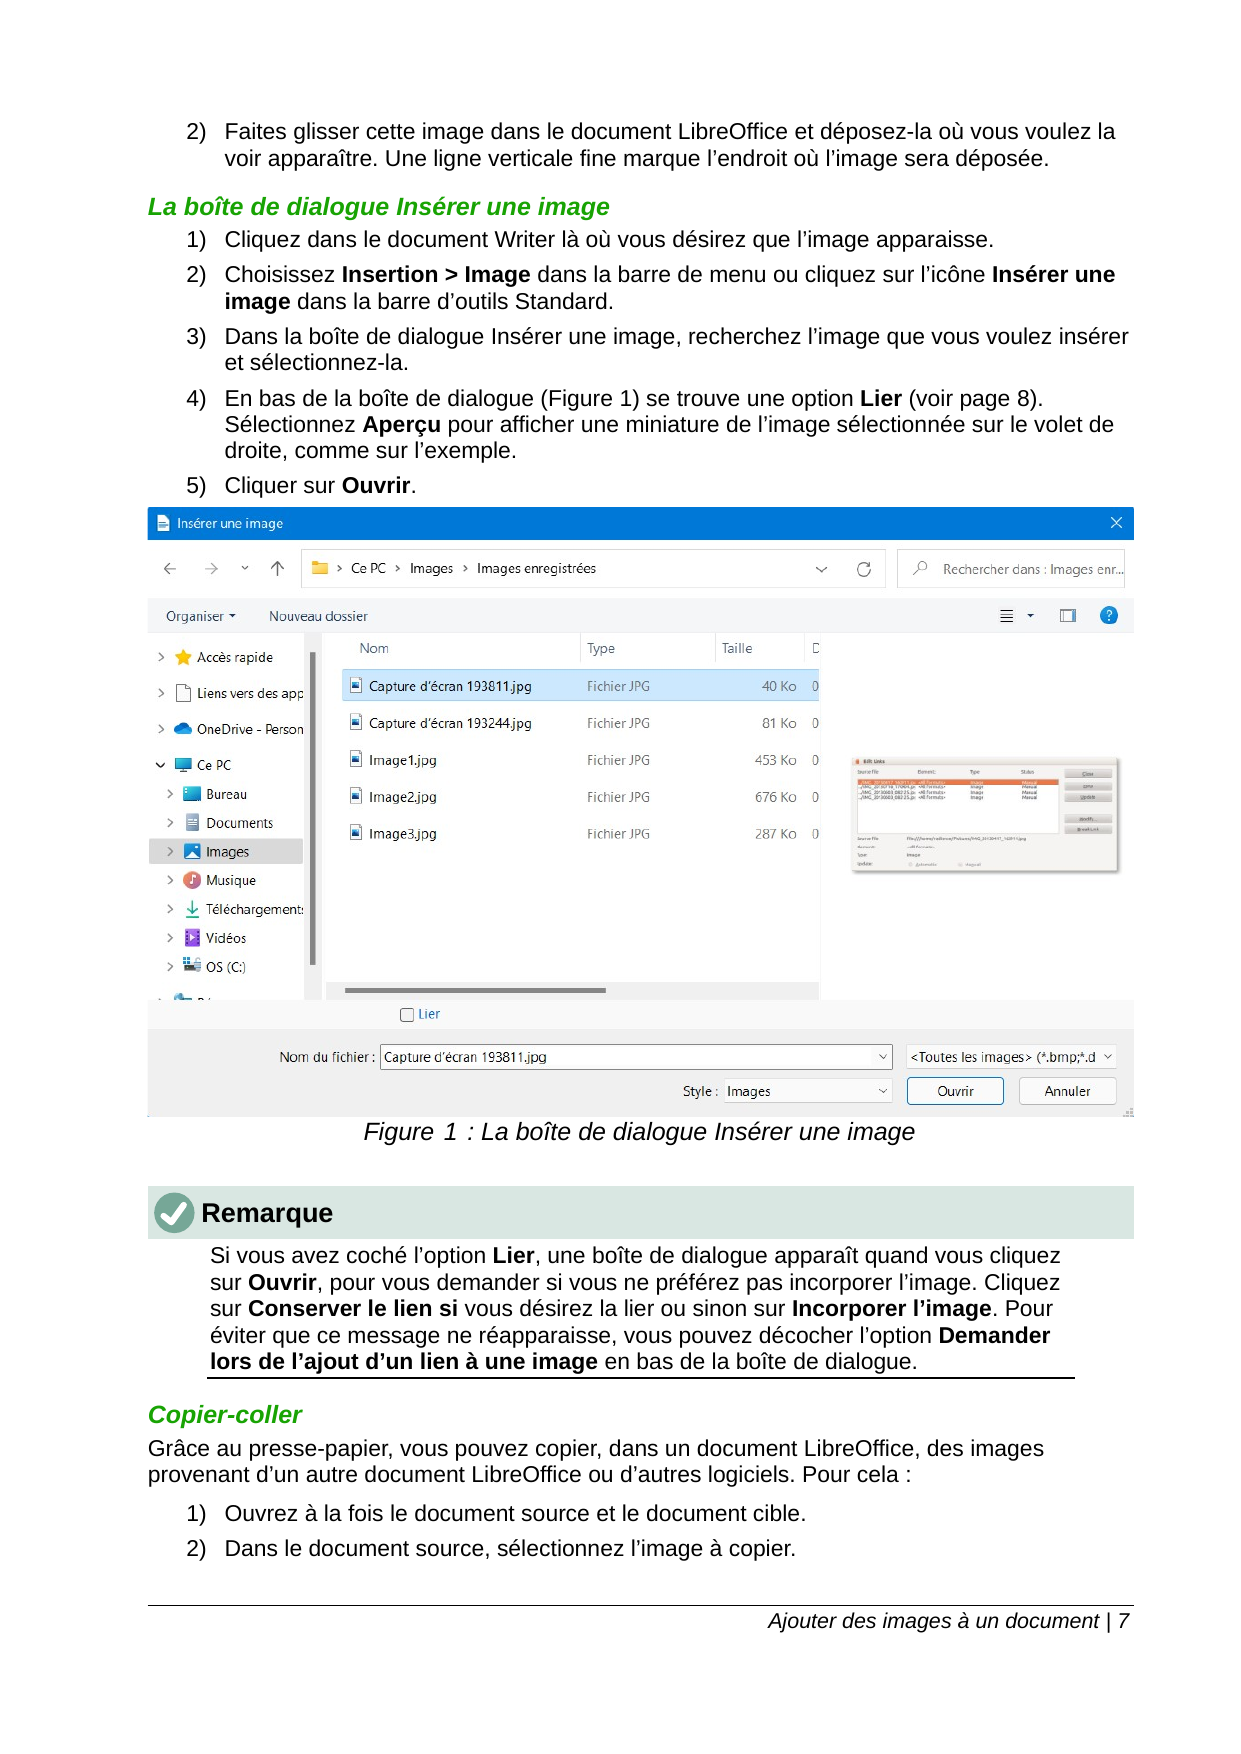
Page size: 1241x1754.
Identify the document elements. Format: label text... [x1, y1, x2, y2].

picture [147, 507, 1134, 1117]
list Ouvrez à la fois le document source et le document cible. [207, 1500, 1134, 1526]
list Faites glisser cette image dans le document LibreOffice et déposez-la où vous voulez la voir apparaître. Une ligne verticale fine marque l’endroit où l’image sera déposée. [207, 118, 1134, 171]
text Figure 1 : La boîte de dialogue Insérer une image [148, 1117, 1134, 1145]
subtitle Copier-coller [148, 1400, 1134, 1429]
list En bas de la boîte de dialogue (Figure 1) se trouve une option Lier (voir page 8). Sélectionnez Aperçu pour afficher une miniature de l’image sélectionnée sur le volet de droite, comme sur l’exemple. [207, 384, 1134, 463]
list Dans le document source, sélectionnez l’image à copier. [207, 1535, 1134, 1561]
list Grâce au presse-papier, vous pouvez copier, dans un document LibreOffice, des images provenant d’un autre document LibreOffice ou d’autres logiciels. Pour cela : [148, 1435, 1134, 1487]
subtitle La boîte de dialogue Insérer une image [148, 191, 1134, 220]
list Cliquez dans le document Writer là où vous désirez que l’image apparaisse. [207, 226, 1134, 252]
list Cliquer sur Ouvrir. [207, 472, 1134, 499]
list Dans la boîte de dialogue Insérer une image, recherchez l’image que vous voulez insérer et sélectionnez-la. [207, 323, 1134, 376]
text Si vous avez coché l’option Lier, une boîte de dialogue apparaît quand vous cliquez sur Ouvrir, pour vous demander si vous ne préférez pas incorporer l’image. Cliquez sur Conserver le lien si vous désirez la lier ou sinon sur Incorporer l’image. Pour éviter que ce message ne réapparaisse, vous pouvez décocher l’option Demander lors de l’ajout d’un lien à une image en bas de la boîte de dialogue. [207, 1239, 1075, 1377]
subtitle Remarque [148, 1186, 1134, 1239]
list Choisissez Insertion > Image dans la barre de menu ou cliquez sur l’icône Insérer une image dans la barre d’outils Standard. [207, 261, 1134, 314]
